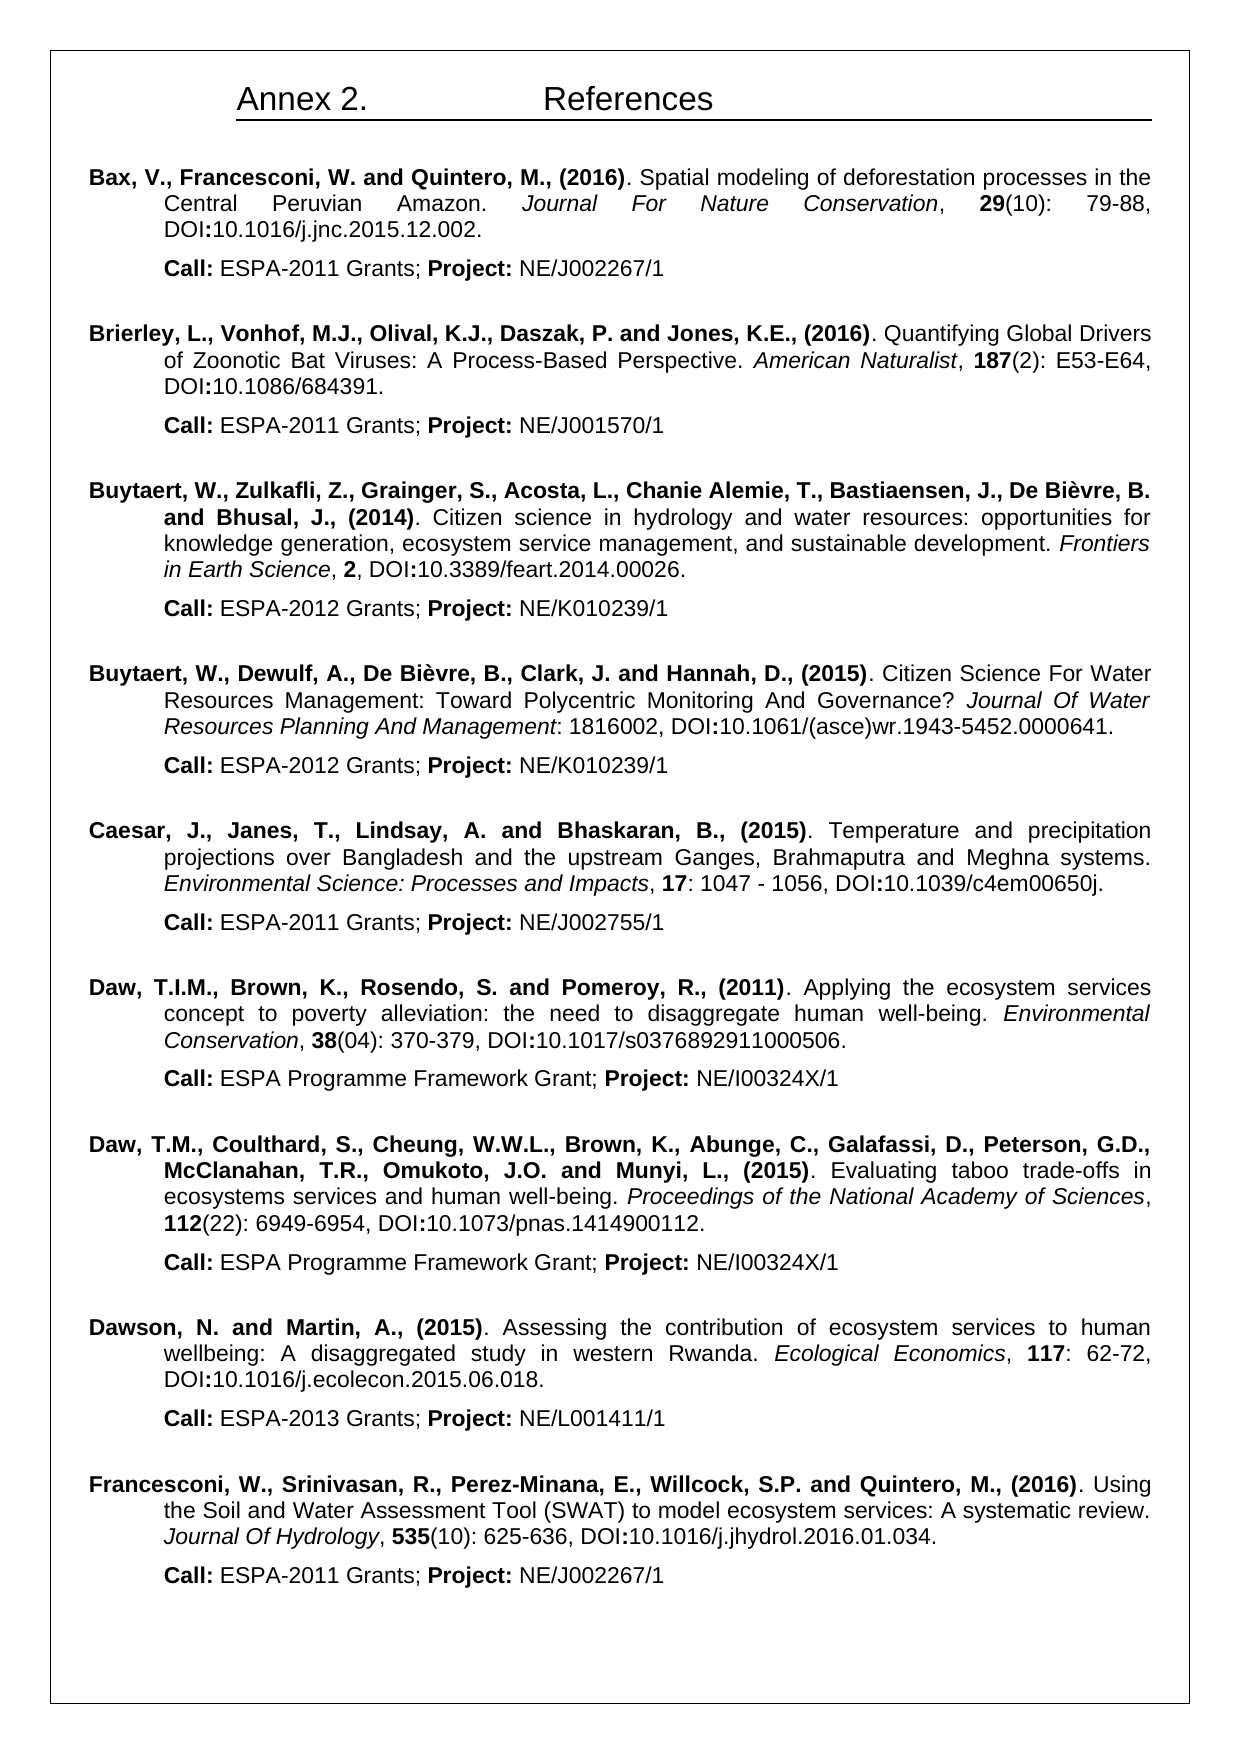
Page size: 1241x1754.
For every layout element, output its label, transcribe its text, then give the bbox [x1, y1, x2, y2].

text Caesar, J., Janes, T., Lindsay, A. and Bhaskaran, B., (2015). Temperature and precipitation projections over Bangladesh and the upstream Ganges, Brahmaputra and Meghna systems. Environmental Science: Processes and Impacts, 17: 1047 - 1056, DOI:10.1039/c4em00650j. [89, 817, 1152, 896]
text Daw, T.I.M., Brown, K., Rosendo, S. and Pomeroy, R., (2011). Applying the ecosystem services concept to poverty alleviation: the need to disaggregate human well-being. Environmental Conservation, 38(04): 370-379, DOI:10.1017/s0376892911000506. [89, 974, 1152, 1053]
subtitle References [236, 79, 1152, 119]
text Call: ESPA Programme Framework Grant; Project: NE/I00324X/1 [89, 1065, 1152, 1092]
text Brierley, L., Vonhof, M.J., Olival, K.J., Daszak, P. and Jones, K.E., (2016). Quantifying Global Drivers of Zoonotic Bat Viruses: A Process-Based Perspective. American Naturalist, 187(2): E53-E64, DOI:10.1086/684391. [89, 320, 1152, 399]
text Buytaert, W., Dewulf, A., De Bièvre, B., Clark, J. and Hannah, D., (2015). Citizen Science For Water Resources Management: Toward Polycentric Monitoring And Governance? Journal Of Water Resources Planning And Management: 1816002, DOI:10.1061/(asce)wr.1943-5452.0000641. [89, 660, 1152, 739]
text Daw, T.M., Coulthard, S., Cheung, W.W.L., Brown, K., Abunge, C., Galafassi, D., Peterson, G.D., McClanahan, T.R., Omukoto, J.O. and Munyi, L., (2015). Evaluating taboo trade-offs in ecosystems services and human well-being. Proceedings of the National Academy of Sciences, 112(22): 6949-6954, DOI:10.1073/pnas.1414900112. [89, 1131, 1152, 1236]
text Call: ESPA-2013 Grants; Project: NE/L001411/1 [89, 1405, 1152, 1432]
text Call: ESPA-2012 Grants; Project: NE/K010239/1 [89, 595, 1152, 621]
text Call: ESPA Programme Framework Grant; Project: NE/I00324X/1 [89, 1248, 1152, 1275]
text Dawson, N. and Martin, A., (2015). Assessing the contribution of ecosystem services to human wellbeing: A disaggregated study in western Rwanda. Ecological Economics, 117: 62-72, DOI:10.1016/j.ecolecon.2015.06.018. [89, 1314, 1152, 1393]
text Call: ESPA-2011 Grants; Project: NE/J002267/1 [89, 1562, 1152, 1588]
text Call: ESPA-2012 Grants; Project: NE/K010239/1 [89, 752, 1152, 778]
text Bax, V., Francesconi, W. and Quintero, M., (2016). Spatial modeling of deforestation processes in the Central Peruvian Amazon. Journal For Nature Conservation, 29(10): 79-88, DOI:10.1016/j.jnc.2015.12.002. [89, 164, 1152, 243]
text Francesconi, W., Srinivasan, R., Perez-Minana, E., Willcock, S.P. and Quintero, M., (2016). Using the Soil and Water Assessment Tool (SWAT) to model ecosystem services: A systematic review. Journal Of Hydrology, 535(10): 625-636, DOI:10.1016/j.jhydrol.2016.01.034. [89, 1471, 1152, 1549]
text Call: ESPA-2011 Grants; Project: NE/J001570/1 [89, 412, 1152, 438]
text Call: ESPA-2011 Grants; Project: NE/J002267/1 [89, 255, 1152, 282]
text Call: ESPA-2011 Grants; Project: NE/J002755/1 [89, 909, 1152, 935]
text Buytaert, W., Zulkafli, Z., Grainger, S., Acosta, L., Chanie Alemie, T., Bastiaensen, J., De Bièvre, B. and Bhusal, J., (2014). Citizen science in hydrology and water resources: opportunities for knowledge generation, ecosystem service management, and sustainable development. Frontiers in Earth Science, 2, DOI:10.3389/feart.2014.00026. [89, 477, 1152, 583]
